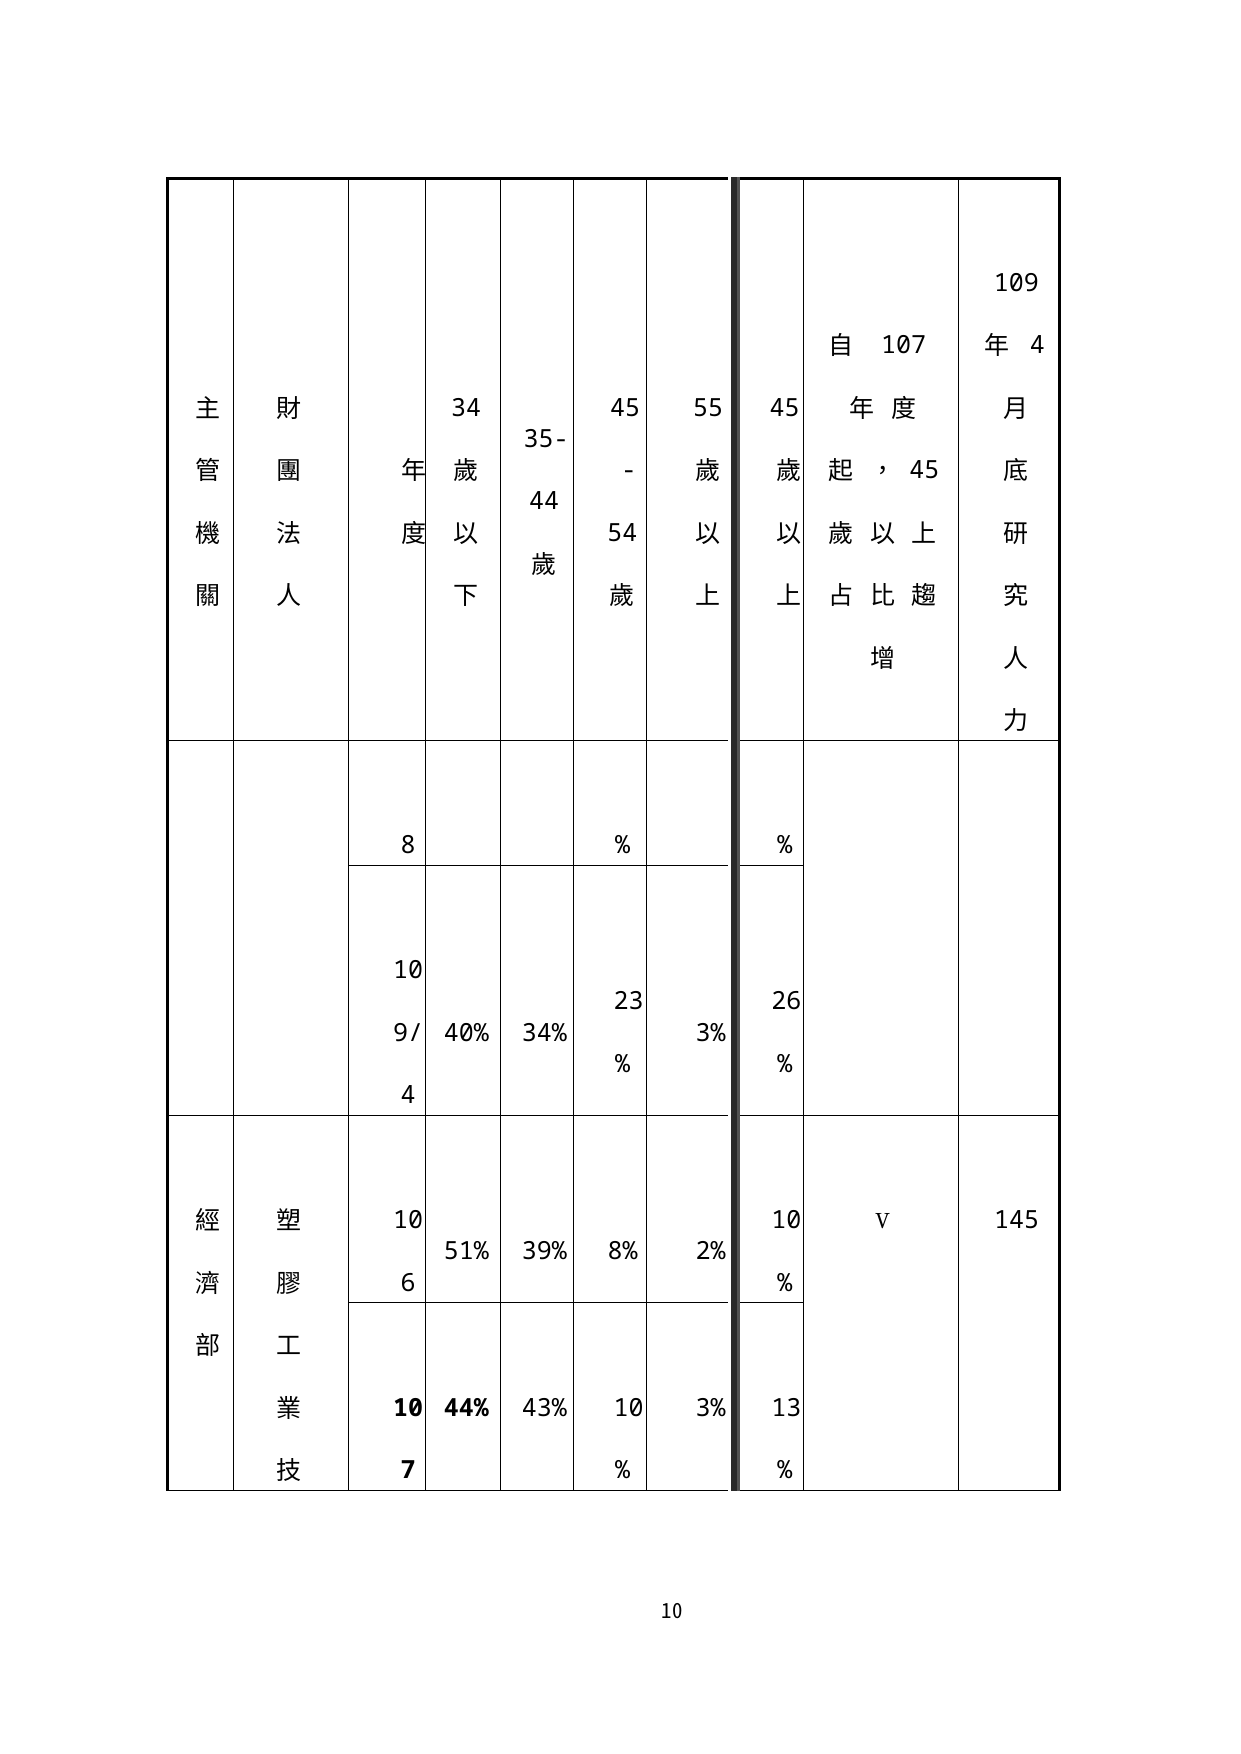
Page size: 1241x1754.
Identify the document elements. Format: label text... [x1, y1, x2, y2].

table_cell 34% [501, 866, 573, 1115]
table_cell [169, 741, 233, 1115]
table_cell 145 [959, 1116, 1058, 1490]
table_cell 8% [574, 1116, 646, 1302]
table_header 34歲以下 [426, 180, 500, 740]
table_cell 3% [647, 1303, 728, 1490]
table_header 109年4月底研究人力 [959, 180, 1058, 740]
table_cell 23% [574, 866, 646, 1115]
table_header 自107年度起，45歲以上占比趨增 [804, 180, 958, 740]
table_cell [959, 741, 1058, 1115]
table_cell % [574, 741, 646, 865]
table_cell 2% [647, 1116, 728, 1302]
table_cell [426, 741, 500, 865]
table_cell 43% [501, 1303, 573, 1490]
table_cell 經濟部 [169, 1116, 233, 1490]
table_header 財團法人 [234, 180, 348, 740]
table_header 35-44歲 [501, 180, 573, 740]
table_cell Ⅴ [804, 1116, 958, 1490]
table_cell 109/4 [349, 866, 425, 1115]
table_cell % [740, 741, 803, 865]
table_cell [804, 741, 958, 1115]
table_cell [501, 741, 573, 865]
table_header 45歲以上 [740, 180, 803, 740]
table_cell 13% [740, 1303, 803, 1490]
table_header 55歲 以上 [647, 180, 728, 740]
table_cell 3% [647, 866, 728, 1115]
table_cell 106 [349, 1116, 425, 1302]
table_cell 40% [426, 866, 500, 1115]
table_cell 107 [349, 1303, 425, 1490]
table_cell 44% [426, 1303, 500, 1490]
table_cell 39% [501, 1116, 573, 1302]
table_cell [647, 741, 728, 865]
table_cell 10% [740, 1116, 803, 1302]
table_header 年度 [349, 180, 425, 740]
table_cell 51% [426, 1116, 500, 1302]
table_cell [234, 741, 348, 1115]
table_cell 塑膠工業技術發展中心 [234, 1116, 348, 1490]
table_header 45-54歲 [574, 180, 646, 740]
table_cell 8 [349, 741, 425, 865]
table_cell 10% [574, 1303, 646, 1490]
table_cell 26% [740, 866, 803, 1115]
table_header 主管機關 [169, 180, 233, 740]
